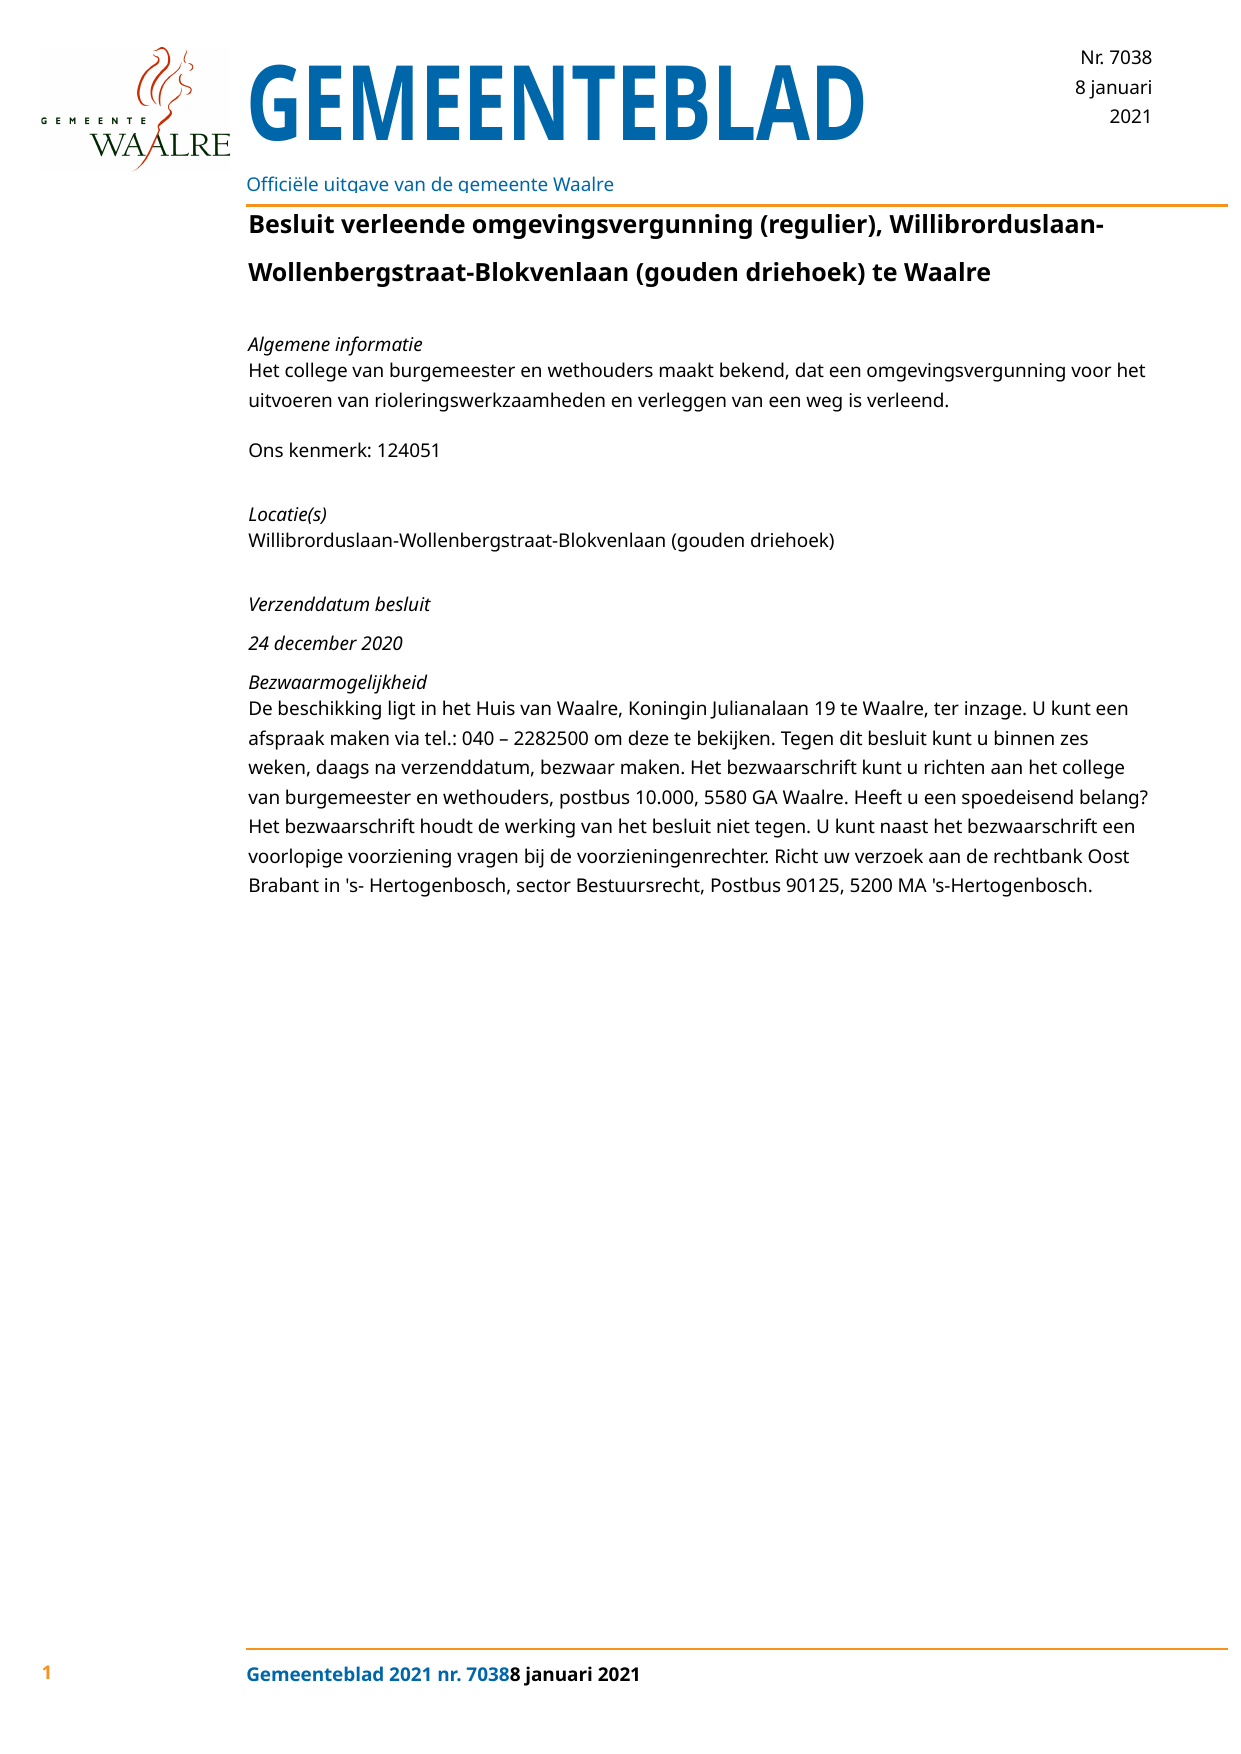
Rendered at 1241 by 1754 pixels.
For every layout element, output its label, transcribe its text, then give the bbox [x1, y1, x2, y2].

picture [41, 47, 231, 172]
text Verzenddatum besluit [248, 591, 1152, 617]
text De beschikking ligt in het Huis van Waalre, Koningin Julianalaan 19 te Waalre, ter inzage. U kunt een afspraak maken via tel.: 040 – 2282500 om deze te bekijken. Tegen dit besluit kunt u binnen zes weken, daags na verzenddatum, bezwaar maken. Het bezwaarschrift kunt u richten aan het college van burgemeester en wethouders, postbus 10.000, 5580 GA Waalre. Heeft u een spoedeisend belang? Het bezwaarschrift houdt de werking van het besluit niet tegen. U kunt naast het bezwaarschrift een voorlopige voorziening vragen bij de voorzieningenrechter. Richt uw verzoek aan de rechtbank Oost Brabant in 's- Hertogenbosch, sector Bestuursrecht, Postbus 90125, 5200 MA 's-Hertogenbosch. [248, 695, 1152, 898]
text Algemene informatie [248, 331, 1152, 357]
text Willibrorduslaan-Wollenbergstraat-Blokvenlaan (gouden driehoek) [248, 527, 1152, 553]
text 24 december 2020 [248, 630, 1152, 656]
text Besluit verleende omgevingsvergunning (regulier), Willibrorduslaan-Wollenbergstraat-Blokvenlaan (gouden driehoek) te Waalre [248, 207, 1152, 288]
text Het college van burgemeester en wethouders maakt bekend, dat een omgevingsvergunning voor het uitvoeren van rioleringswerkzaamheden en verleggen van een weg is verleend. [248, 357, 1152, 412]
text Bezwaarmogelijkheid [248, 669, 1152, 695]
text Ons kenmerk: 124051 [248, 437, 1152, 463]
text Locatie(s) [248, 501, 1152, 527]
